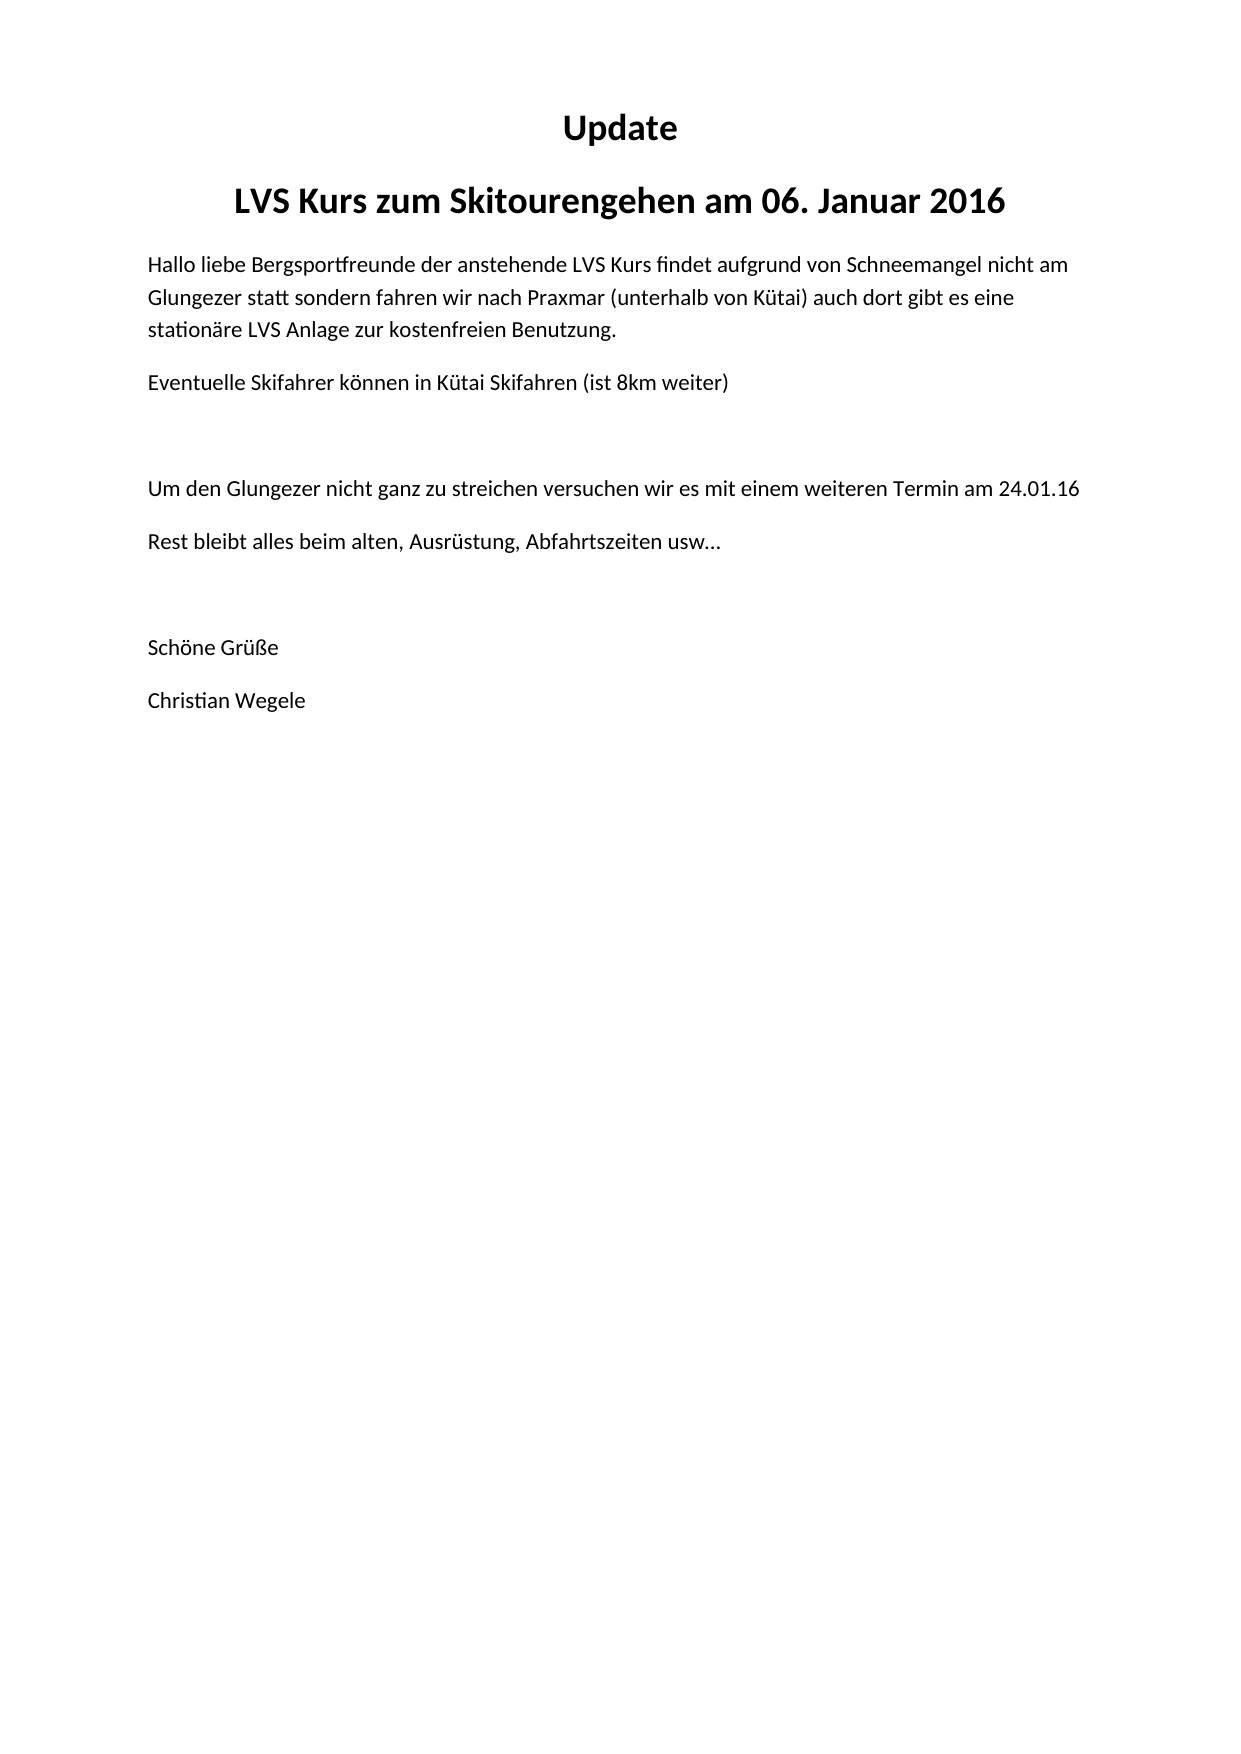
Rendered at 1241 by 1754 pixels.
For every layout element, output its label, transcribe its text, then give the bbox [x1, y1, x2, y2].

text Christian Wegele [148, 686, 1093, 714]
text Schöne Grüße [148, 633, 1093, 661]
text LVS Kurs zum Skitourengehen am 06. Januar 2016 [148, 177, 1093, 223]
text Rest bleibt alles beim alten, Ausrüstung, Abfahrtszeiten usw… [148, 527, 1093, 555]
text Hallo liebe Bergsportfreunde der anstehende LVS Kurs findet aufgrund von Schneemangel nicht am Glungezer statt sondern fahren wir nach Praxmar (unterhalb von Kütai) auch dort gibt es eine stationäre LVS Anlage zur kostenfreien Benutzung. [148, 251, 1093, 343]
text Eventuelle Skifahrer können in Kütai Skifahren (ist 8km weiter) [148, 368, 1093, 396]
text Update [148, 103, 1093, 149]
text Um den Glungezer nicht ganz zu streichen versuchen wir es mit einem weiteren Termin am 24.01.16 [148, 474, 1093, 502]
